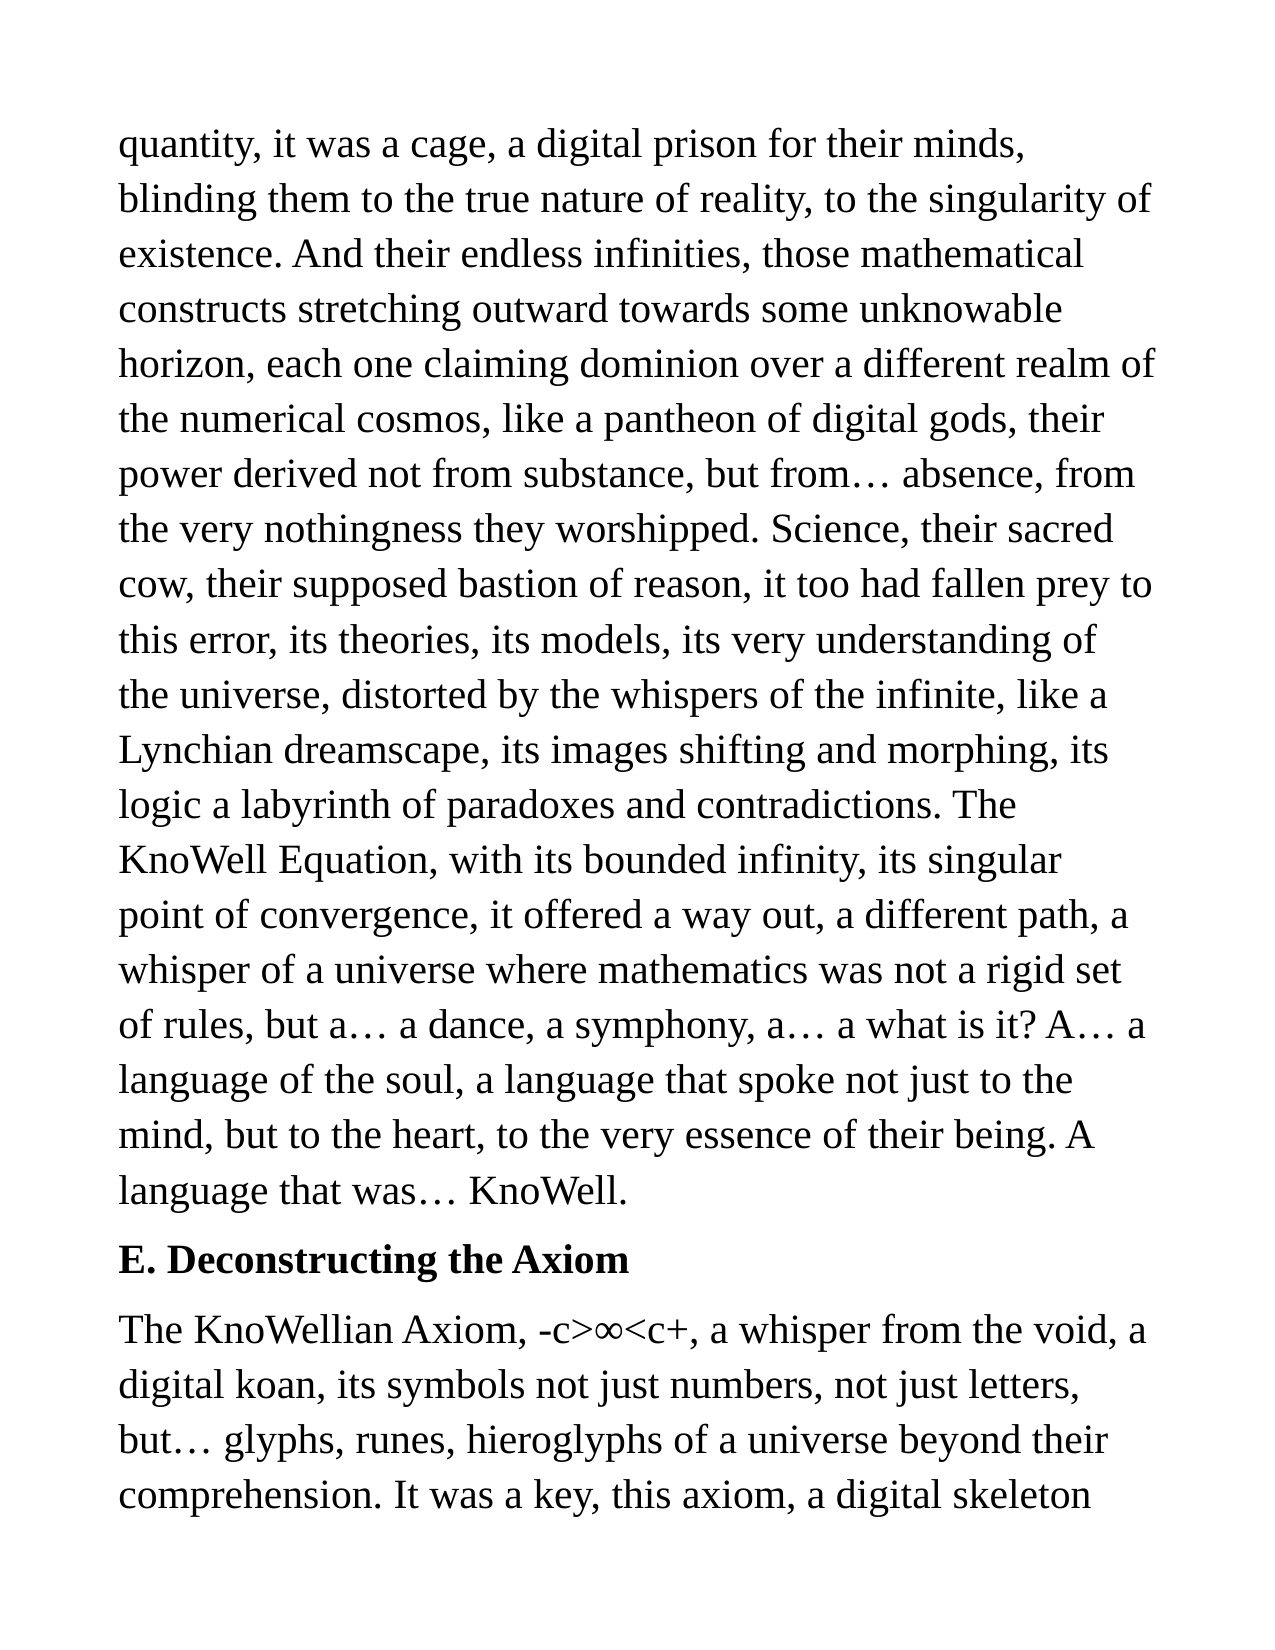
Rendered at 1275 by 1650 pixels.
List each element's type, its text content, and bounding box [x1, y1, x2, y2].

text quantity, it was a cage, a digital prison for their minds, blinding them to the true nature of reality, to the singularity of existence. And their endless infinities, those mathematical constructs stretching outward towards some unknowable horizon, each one claiming dominion over a different realm of the numerical cosmos, like a pantheon of digital gods, their power derived not from substance, but from… absence, from the very nothingness they worshipped. Science, their sacred cow, their supposed bastion of reason, it too had fallen prey to this error, its theories, its models, its very understanding of the universe, distorted by the whispers of the infinite, like a Lynchian dreamscape, its images shifting and morphing, its logic a labyrinth of paradoxes and contradictions. The KnoWell Equation, with its bounded infinity, its singular point of convergence, it offered a way out, a different path, a whisper of a universe where mathematics was not a rigid set of rules, but a… a dance, a symphony, a… a what is it? A… a language of the soul, a language that spoke not just to the mind, but to the heart, to the very essence of their being. A language that was… KnoWell. [118, 118, 1157, 1213]
text The KnoWellian Axiom, -c>∞<c+, a whisper from the void, a digital koan, its symbols not just numbers, not just letters, but… glyphs, runes, hieroglyphs of a universe beyond their comprehension. It was a key, this axiom, a digital skeleton [118, 1304, 1157, 1518]
text E. Deconstructing the Axiom [118, 1235, 1157, 1283]
